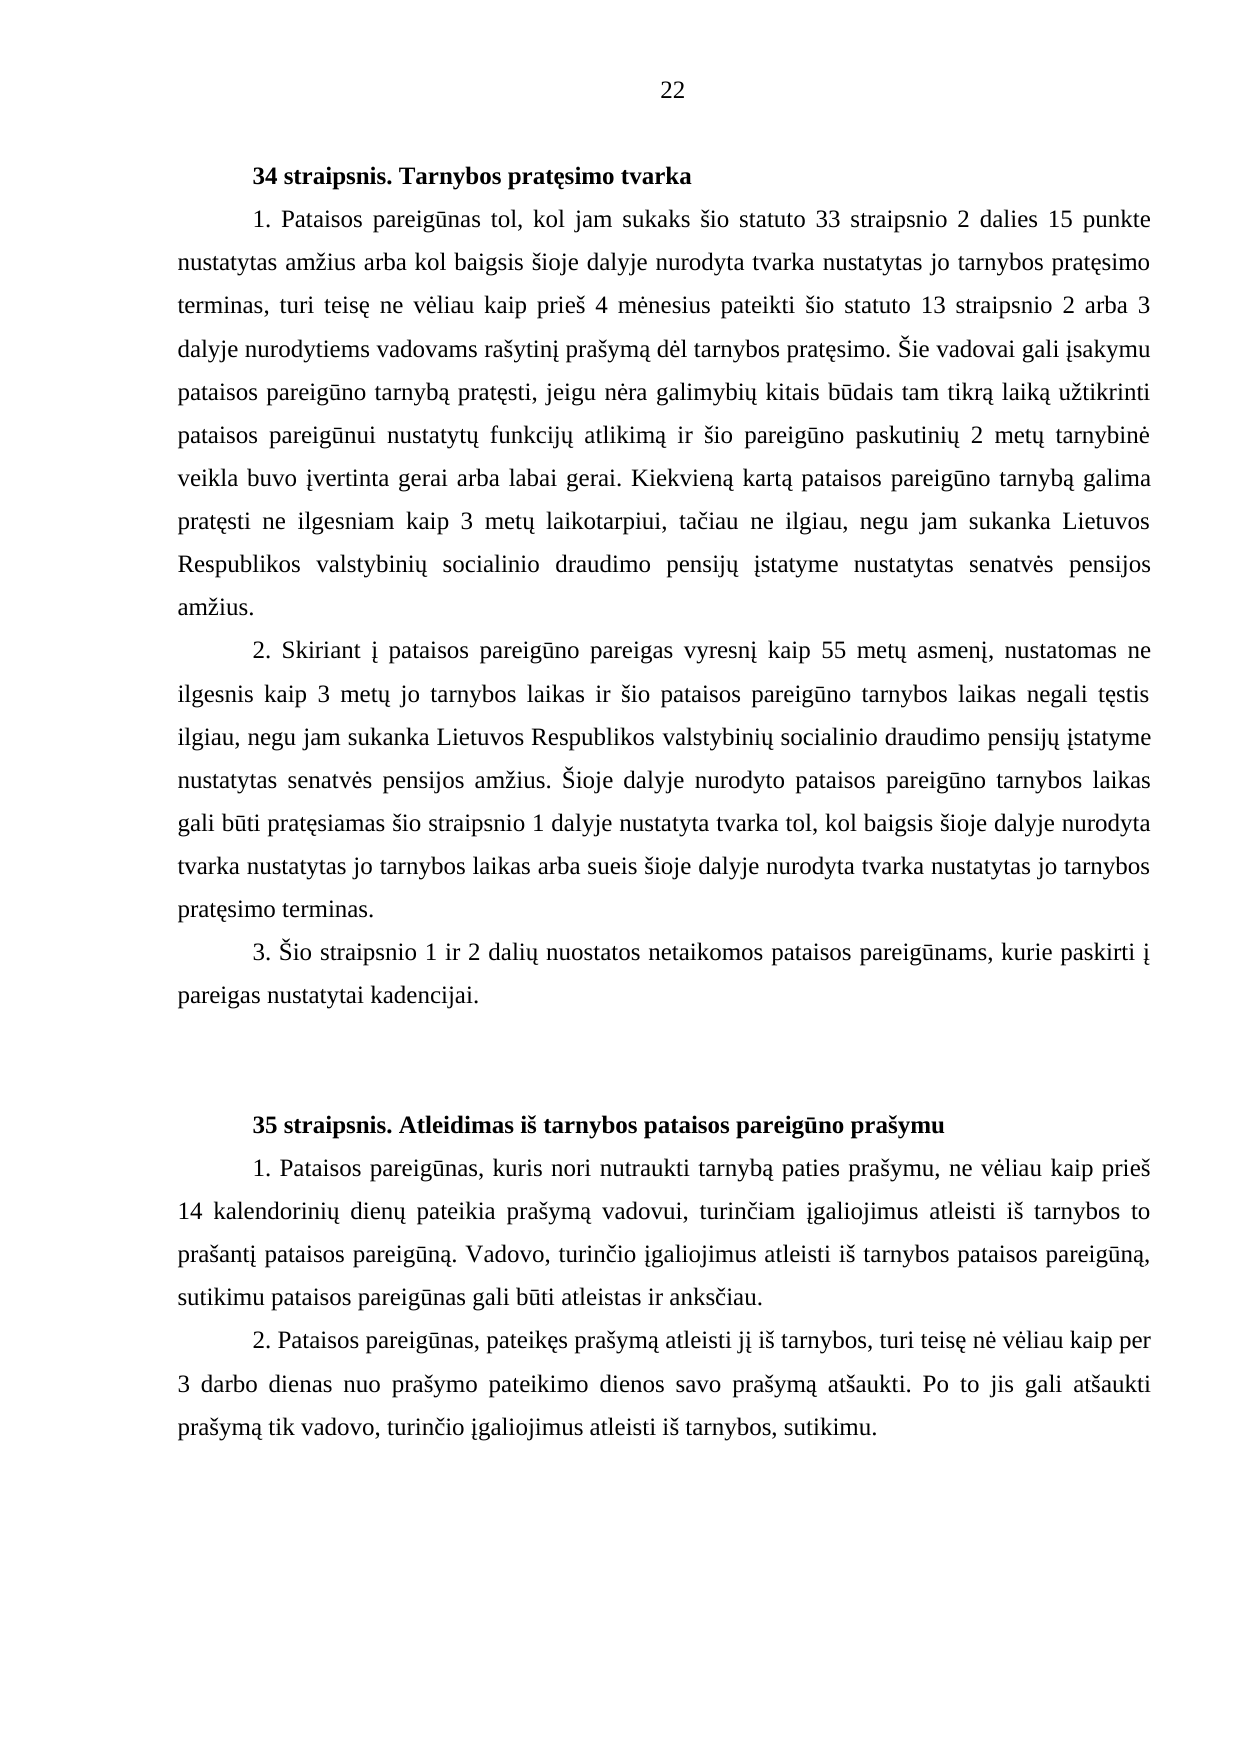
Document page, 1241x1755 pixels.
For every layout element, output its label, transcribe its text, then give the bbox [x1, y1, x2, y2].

text 1. Pataisos pareigūnas, kuris nori nutraukti tarnybą paties prašymu, ne vėliau kaip prieš 14 kalendorinių dienų pateikia prašymą vadovui, turinčiam įgaliojimus atleisti iš tarnybos to prašantį pataisos pareigūną. Vadovo, turinčio įgaliojimus atleisti iš tarnybos pataisos pareigūną, sutikimu pataisos pareigūnas gali būti atleistas ir anksčiau. [177, 1153, 1152, 1311]
text 35 straipsnis. Atleidimas iš tarnybos pataisos pareigūno prašymu [177, 1110, 1152, 1139]
text 34 straipsnis. Tarnybos pratęsimo tvarka [177, 161, 1152, 190]
text 1. Pataisos pareigūnas tol, kol jam sukaks šio statuto 33 straipsnio 2 dalies 15 punkte nustatytas amžius arba kol baigsis šioje dalyje nurodyta tvarka nustatytas jo tarnybos pratęsimo terminas, turi teisę ne vėliau kaip prieš 4 mėnesius pateikti šio statuto 13 straipsnio 2 arba 3 dalyje nurodytiems vadovams rašytinį prašymą dėl tarnybos pratęsimo. Šie vadovai gali įsakymu pataisos pareigūno tarnybą pratęsti, jeigu nėra galimybių kitais būdais tam tikrą laiką užtikrinti pataisos pareigūnui nustatytų funkcijų atlikimą ir šio pareigūno paskutinių 2 metų tarnybinė veikla buvo įvertinta gerai arba labai gerai. Kiekvieną kartą pataisos pareigūno tarnybą galima pratęsti ne ilgesniam kaip 3 metų laikotarpiui, tačiau ne ilgiau, negu jam sukanka Lietuvos Respublikos valstybinių socialinio draudimo pensijų įstatyme nustatytas senatvės pensijos amžius. [177, 204, 1152, 621]
text 2. Pataisos pareigūnas, pateikęs prašymą atleisti jį iš tarnybos, turi teisę nė vėliau kaip per 3 darbo dienas nuo prašymo pateikimo dienos savo prašymą atšaukti. Po to jis gali atšaukti prašymą tik vadovo, turinčio įgaliojimus atleisti iš tarnybos, sutikimu. [177, 1326, 1152, 1441]
text 3. Šio straipsnio 1 ir 2 dalių nuostatos netaikomos pataisos pareigūnams, kurie paskirti į pareigas nustatytai kadencijai. [177, 937, 1152, 1009]
text 2. Skiriant į pataisos pareigūno pareigas vyresnį kaip 55 metų asmenį, nustatomas ne ilgesnis kaip 3 metų jo tarnybos laikas ir šio pataisos pareigūno tarnybos laikas negali tęstis ilgiau, negu jam sukanka Lietuvos Respublikos valstybinių socialinio draudimo pensijų įstatyme nustatytas senatvės pensijos amžius. Šioje dalyje nurodyto pataisos pareigūno tarnybos laikas gali būti pratęsiamas šio straipsnio 1 dalyje nustatyta tvarka tol, kol baigsis šioje dalyje nurodyta tvarka nustatytas jo tarnybos laikas arba sueis šioje dalyje nurodyta tvarka nustatytas jo tarnybos pratęsimo terminas. [177, 636, 1152, 923]
